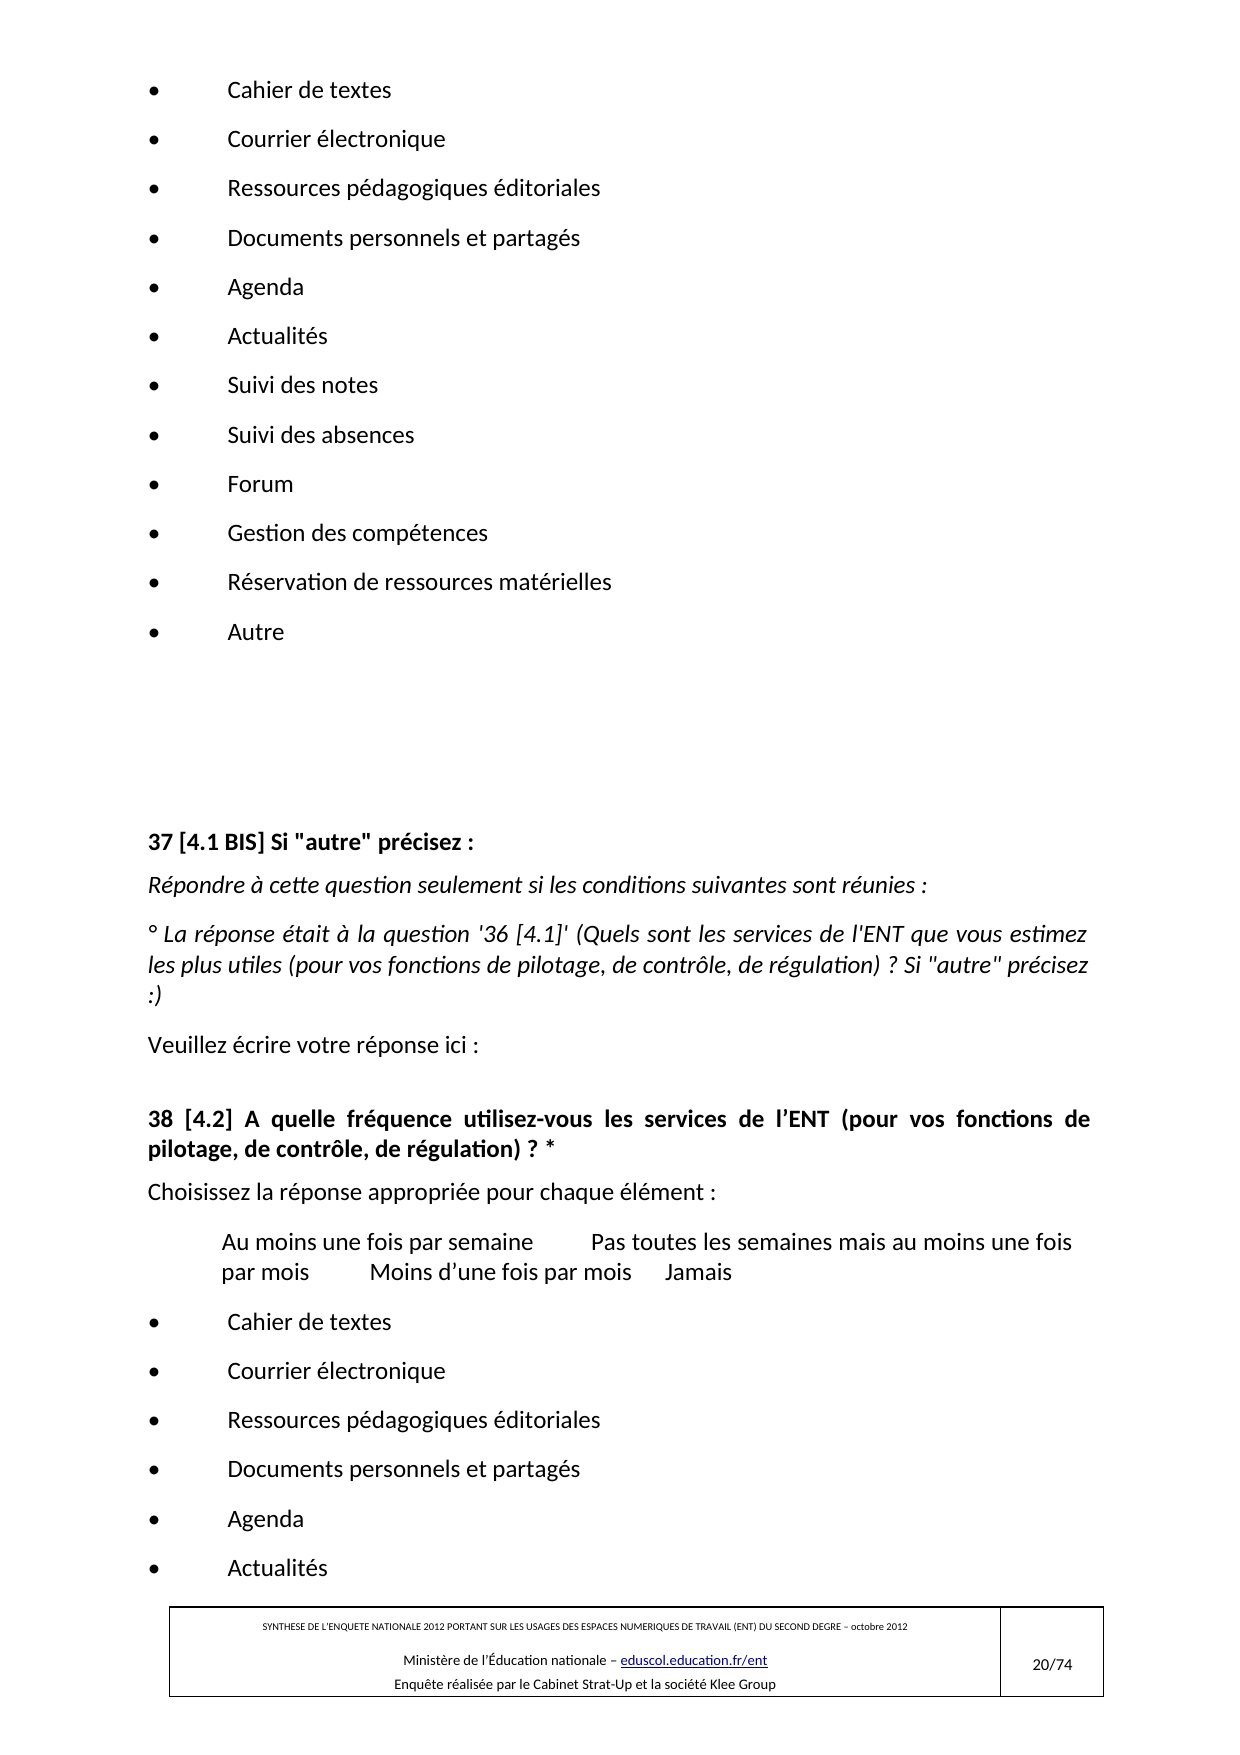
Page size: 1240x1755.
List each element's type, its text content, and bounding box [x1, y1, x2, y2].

text • Cahier de textes [148, 74, 1092, 104]
text • Suivi des notes [148, 369, 1092, 400]
text • Documents personnels et partagés [148, 1453, 1092, 1484]
text • Ressources pédagogiques éditoriales [148, 1404, 1092, 1435]
text • Cahier de textes [148, 1306, 1092, 1336]
text Répondre à cette question seulement si les conditions suivantes sont réunies : [148, 869, 1092, 900]
text • Autre [148, 616, 1092, 646]
text • Courrier électronique [148, 1355, 1092, 1385]
text • Agenda [148, 1503, 1092, 1533]
text 37 [4.1 BIS] Si "autre" précisez : [148, 826, 1092, 857]
text • Suivi des absences [148, 419, 1092, 449]
text Choisissez la réponse appropriée pour chaque élément : [148, 1177, 1092, 1207]
text • Documents personnels et partagés [148, 222, 1092, 252]
text • Agenda [148, 271, 1092, 301]
text ° La réponse était à la question '36 [4.1]' (Quels sont les services de l'ENT que vous estimez les plus utiles (pour vos fonctions de pilotage, de contrôle, de régulation) ? Si "autre" précisez :) [148, 918, 1092, 1010]
text • Ressources pédagogiques éditoriales [148, 172, 1092, 203]
text • Réservation de ressources matérielles [148, 567, 1092, 597]
text Veuillez écrire votre réponse ici : [148, 1029, 1092, 1059]
text • Actualités [148, 1552, 1092, 1582]
text • Gestion des compétences [148, 517, 1092, 548]
text • Courrier électronique [148, 123, 1092, 154]
text 38 [4.2] A quelle fréquence utilisez-vous les services de l’ENT (pour vos fonctions de pilotage, de contrôle, de régulation) ? * [148, 1103, 1092, 1164]
text Au moins une fois par semaine Pas toutes les semaines mais au moins une fois par mois Moins d’une fois par mois Jamais [148, 1226, 1092, 1287]
text • Actualités [148, 320, 1092, 351]
text • Forum [148, 468, 1092, 498]
